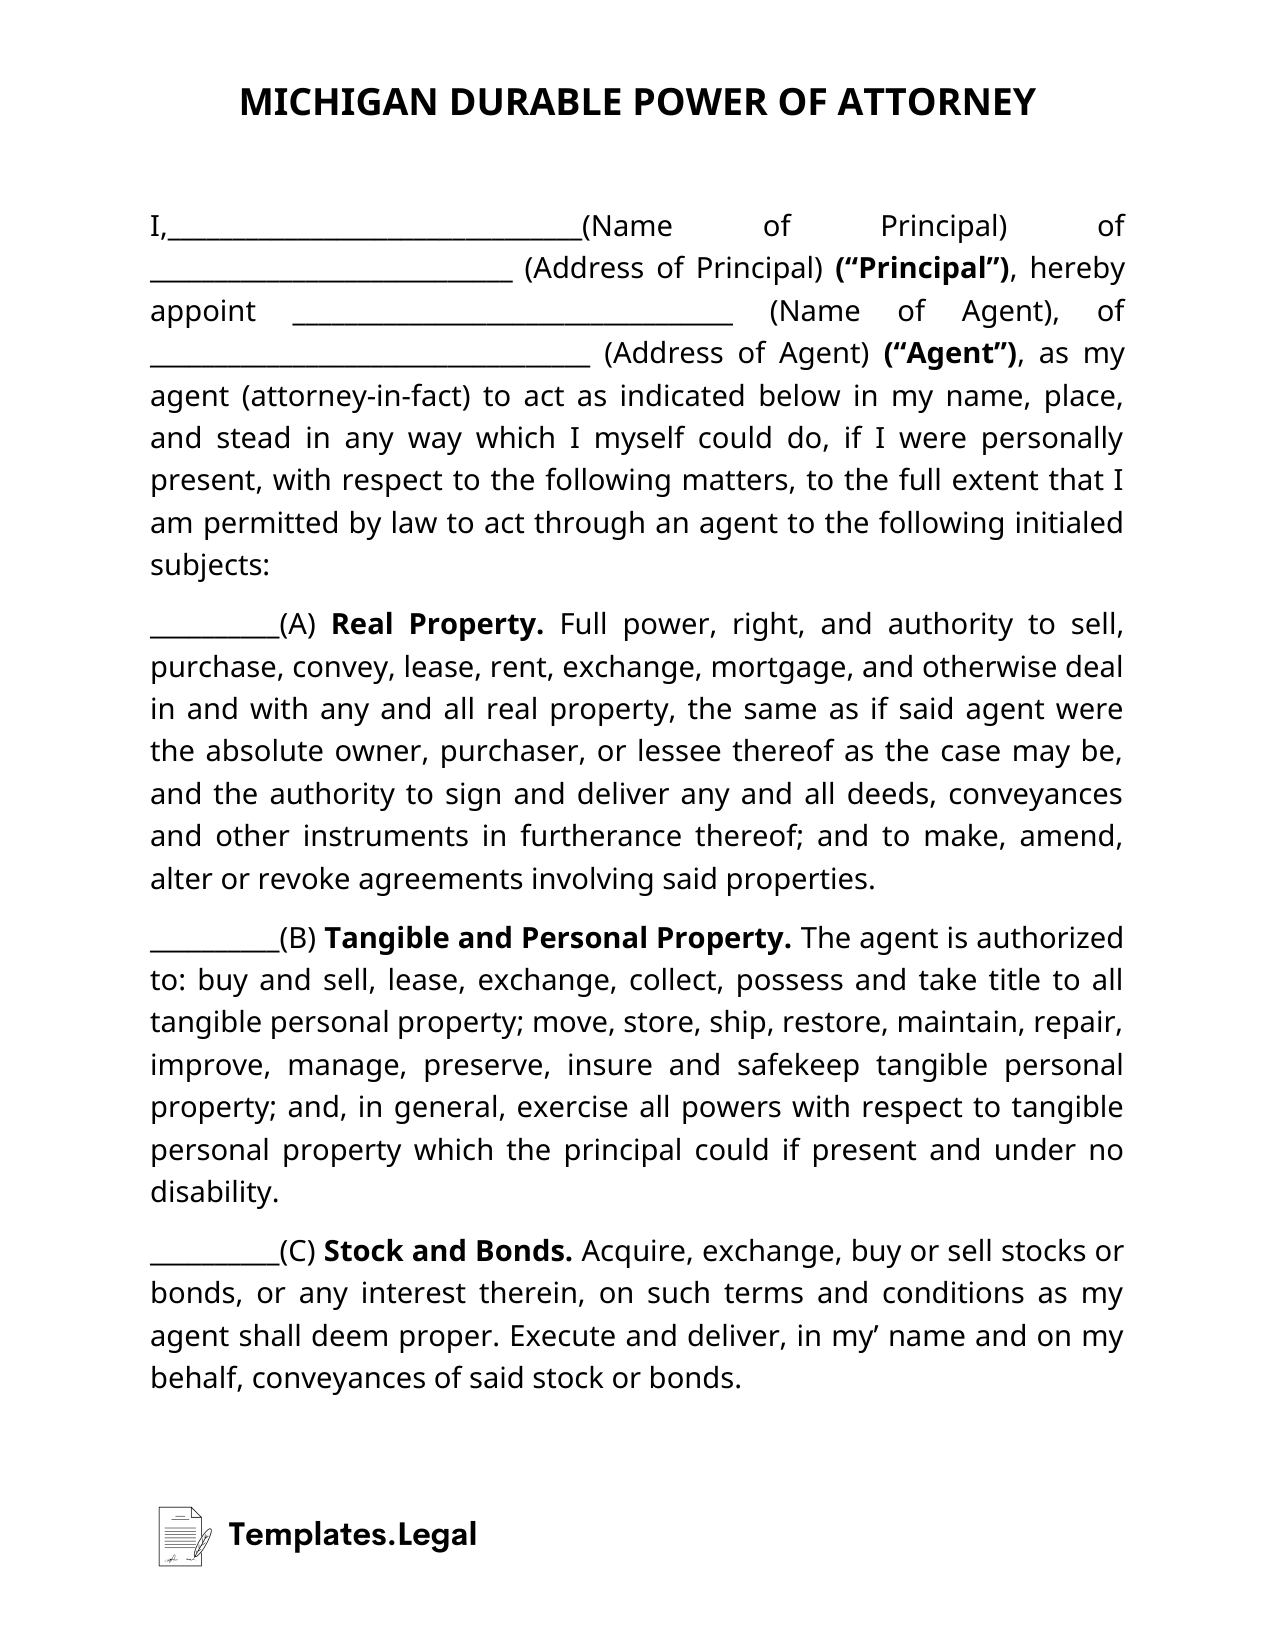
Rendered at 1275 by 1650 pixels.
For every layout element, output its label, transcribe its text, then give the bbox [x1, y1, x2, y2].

text __________(C) Stock and Bonds. Acquire, exchange, buy or sell stocks or bonds, or any interest therein, on such terms and conditions as my agent shall deem proper. Execute and deliver, in my’ name and on my behalf, conveyances of said stock or bonds. [150, 1230, 1125, 1397]
text MICHIGAN DURABLE POWER OF ATTORNEY [150, 75, 1125, 126]
text __________(A) Real Property. Full power, right, and authority to sell, purchase, convey, lease, rent, exchange, mortgage, and otherwise deal in and with any and all real property, the same as if said agent were the absolute owner, purchaser, or lessee thereof as the case may be, and the authority to sign and deliver any and all deeds, conveyances and other instruments in furtherance thereof; and to make, amend, alter or revoke agreements involving said properties. [150, 603, 1125, 898]
text I,________________________________(Name of Principal) of ____________________________ (Address of Principal) (“Principal”), hereby appoint __________________________________ (Name of Agent), of __________________________________ (Address of Agent) (“Agent”), as my agent (attorney-in-fact) to act as indicated below in my name, place, and stead in any way which I myself could do, if I were personally present, with respect to the following matters, to the full extent that I am permitted by law to act through an agent to the following initialed subjects: [150, 205, 1125, 584]
text __________(B) Tangible and Personal Property. The agent is authorized to: buy and sell, lease, exchange, collect, possess and take title to all tangible personal property; move, store, ship, restore, maintain, repair, improve, manage, preserve, insure and safekeep tangible personal property; and, in general, exercise all powers with respect to tangible personal property which the principal could if present and under no disability. [150, 917, 1125, 1211]
